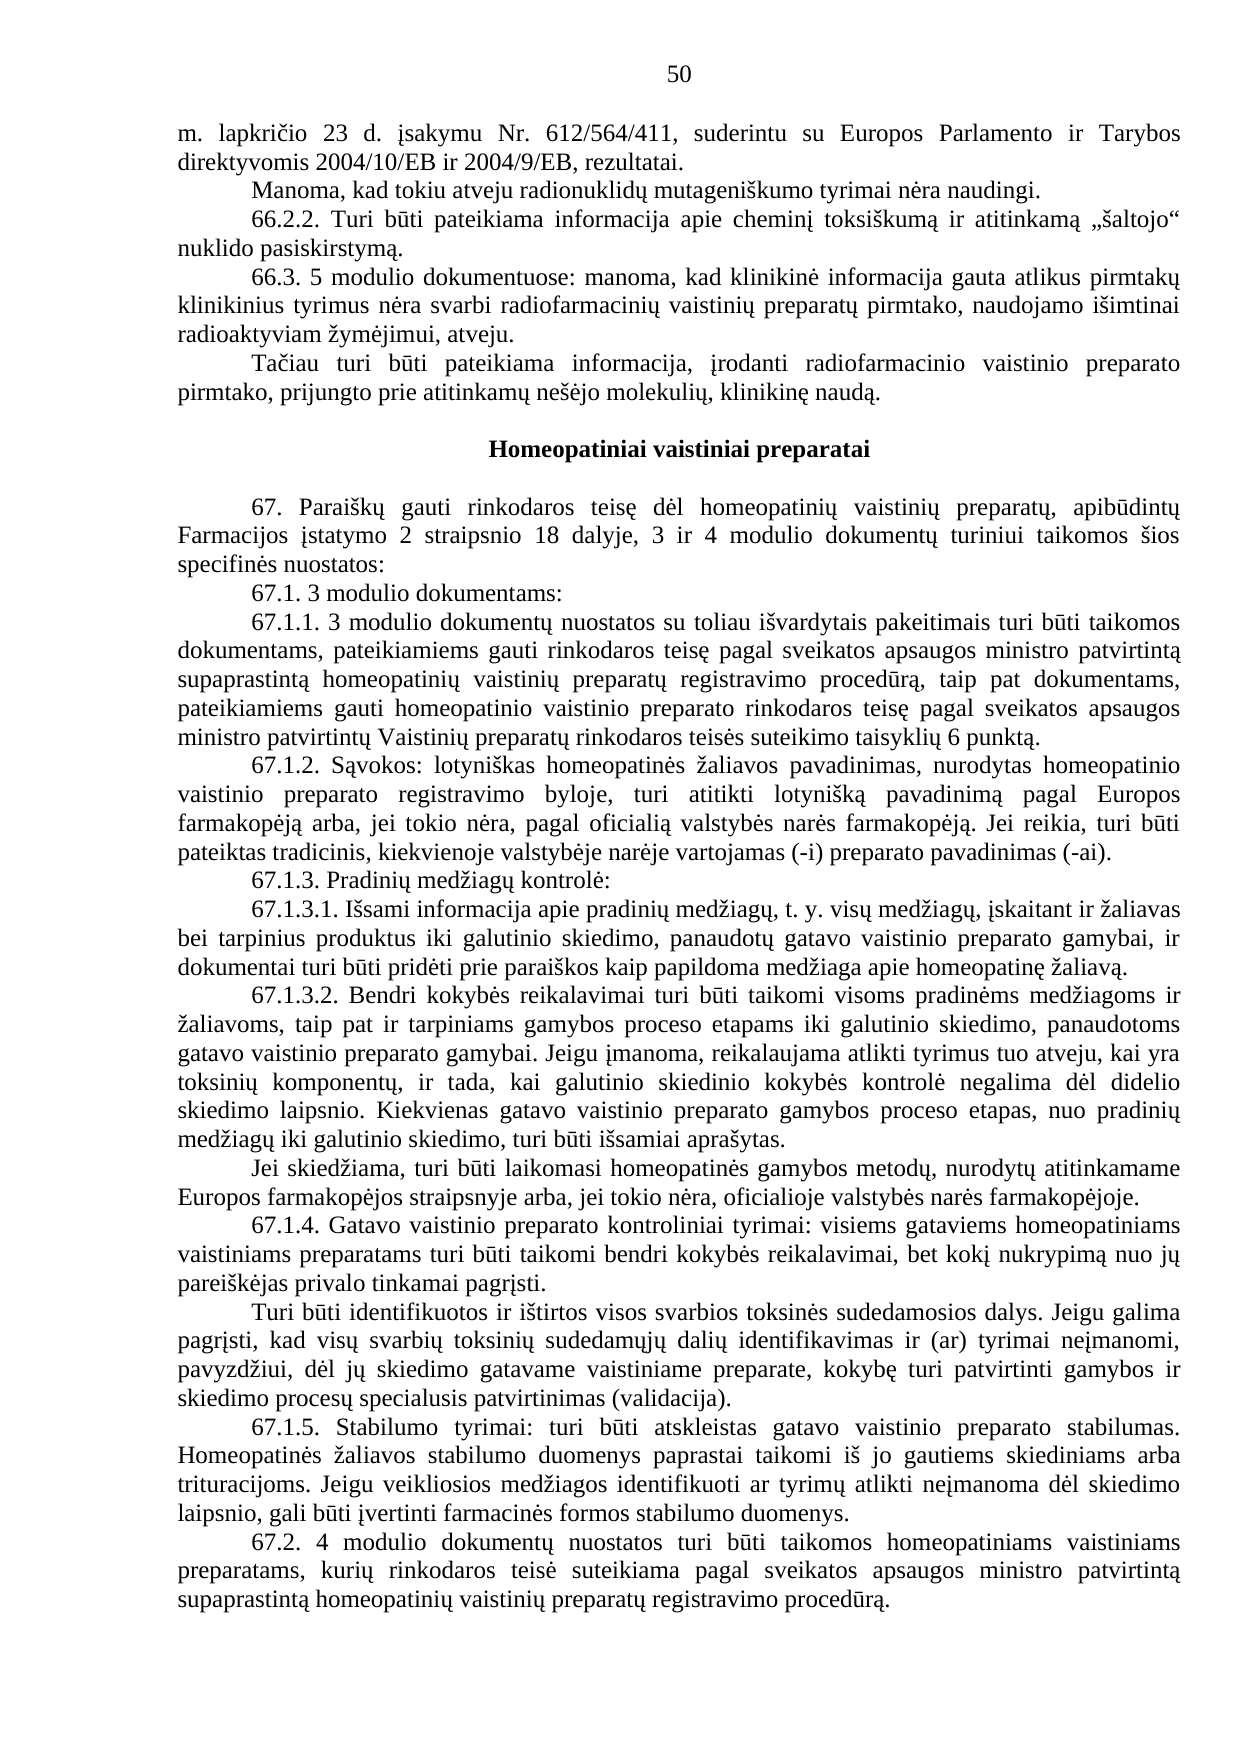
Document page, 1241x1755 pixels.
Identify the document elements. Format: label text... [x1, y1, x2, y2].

text 67.1. 3 modulio dokumentams: [177, 578, 1181, 607]
text 67.1.3.2. Bendri kokybės reikalavimai turi būti taikomi visoms pradinėms medžiagoms ir žaliavoms, taip pat ir tarpiniams gamybos proceso etapams iki galutinio skiedimo, panaudotoms gatavo vaistinio preparato gamybai. Jeigu įmanoma, reikalaujama atlikti tyrimus tuo atveju, kai yra toksinių komponentų, ir tada, kai galutinio skiedinio kokybės kontrolė negalima dėl didelio skiedimo laipsnio. Kiekvienas gatavo vaistinio preparato gamybos proceso etapas, nuo pradinių medžiagų iki galutinio skiedimo, turi būti išsamiai aprašytas. [177, 981, 1181, 1153]
text 67.2. 4 modulio dokumentų nuostatos turi būti taikomos homeopatiniams vaistiniams preparatams, kurių rinkodaros teisė suteikiama pagal sveikatos apsaugos ministro patvirtintą supaprastintą homeopatinių vaistinių preparatų registravimo procedūrą. [177, 1527, 1181, 1613]
text 66.3. 5 modulio dokumentuose: manoma, kad klinikinė informacija gauta atlikus pirmtakų klinikinius tyrimus nėra svarbi radiofarmacinių vaistinių preparatų pirmtako, naudojamo išimtinai radioaktyviam žymėjimui, atveju. [177, 262, 1181, 348]
text 67.1.3.1. Išsami informacija apie pradinių medžiagų, t. y. visų medžiagų, įskaitant ir žaliavas bei tarpinius produktus iki galutinio skiedimo, panaudotų gatavo vaistinio preparato gamybai, ir dokumentai turi būti pridėti prie paraiškos kaip papildoma medžiaga apie homeopatinę žaliavą. [177, 894, 1181, 981]
text m. lapkričio 23 d. įsakymu Nr. 612/564/411, suderintu su Europos Parlamento ir Tarybos direktyvomis 2004/10/EB ir 2004/9/EB, rezultatai. [177, 118, 1181, 176]
text 66.2.2. Turi būti pateikiama informacija apie cheminį toksiškumą ir atitinkamą „šaltojo“ nuklido pasiskirstymą. [177, 204, 1181, 262]
text 67. Paraiškų gauti rinkodaros teisę dėl homeopatinių vaistinių preparatų, apibūdintų Farmacijos įstatymo 2 straipsnio 18 dalyje, 3 ir 4 modulio dokumentų turiniui taikomos šios specifinės nuostatos: [177, 492, 1181, 578]
text 67.1.5. Stabilumo tyrimai: turi būti atskleistas gatavo vaistinio preparato stabilumas. Homeopatinės žaliavos stabilumo duomenys paprastai taikomi iš jo gautiems skiediniams arba trituracijoms. Jeigu veikliosios medžiagos identifikuoti ar tyrimų atlikti neįmanoma dėl skiedimo laipsnio, gali būti įvertinti farmacinės formos stabilumo duomenys. [177, 1412, 1181, 1527]
text 67.1.2. Sąvokos: lotyniškas homeopatinės žaliavos pavadinimas, nurodytas homeopatinio vaistinio preparato registravimo byloje, turi atitikti lotynišką pavadinimą pagal Europos farmakopėją arba, jei tokio nėra, pagal oficialią valstybės narės farmakopėją. Jei reikia, turi būti pateiktas tradicinis, kiekvienoje valstybėje narėje vartojamas (-i) preparato pavadinimas (-ai). [177, 751, 1181, 866]
text Homeopatiniai vaistiniai preparatai [177, 434, 1181, 463]
text 67.1.4. Gatavo vaistinio preparato kontroliniai tyrimai: visiems gataviems homeopatiniams vaistiniams preparatams turi būti taikomi bendri kokybės reikalavimai, bet kokį nukrypimą nuo jų pareiškėjas privalo tinkamai pagrįsti. [177, 1211, 1181, 1297]
text Jei skiedžiama, turi būti laikomasi homeopatinės gamybos metodų, nurodytų atitinkamame Europos farmakopėjos straipsnyje arba, jei tokio nėra, oficialioje valstybės narės farmakopėjoje. [177, 1153, 1181, 1211]
text Turi būti identifikuotos ir ištirtos visos svarbios toksinės sudedamosios dalys. Jeigu galima pagrįsti, kad visų svarbių toksinių sudedamųjų dalių identifikavimas ir (ar) tyrimai neįmanomi, pavyzdžiui, dėl jų skiedimo gatavame vaistiniame preparate, kokybę turi patvirtinti gamybos ir skiedimo procesų specialusis patvirtinimas (validacija). [177, 1297, 1181, 1412]
text Tačiau turi būti pateikiama informacija, įrodanti radiofarmacinio vaistinio preparato pirmtako, prijungto prie atitinkamų nešėjo molekulių, klinikinę naudą. [177, 348, 1181, 406]
text Manoma, kad tokiu atveju radionuklidų mutageniškumo tyrimai nėra naudingi. [177, 176, 1181, 204]
text 67.1.3. Pradinių medžiagų kontrolė: [177, 866, 1181, 894]
text 67.1.1. 3 modulio dokumentų nuostatos su toliau išvardytais pakeitimais turi būti taikomos dokumentams, pateikiamiems gauti rinkodaros teisę pagal sveikatos apsaugos ministro patvirtintą supaprastintą homeopatinių vaistinių preparatų registravimo procedūrą, taip pat dokumentams, pateikiamiems gauti homeopatinio vaistinio preparato rinkodaros teisę pagal sveikatos apsaugos ministro patvirtintų Vaistinių preparatų rinkodaros teisės suteikimo taisyklių 6 punktą. [177, 607, 1181, 751]
